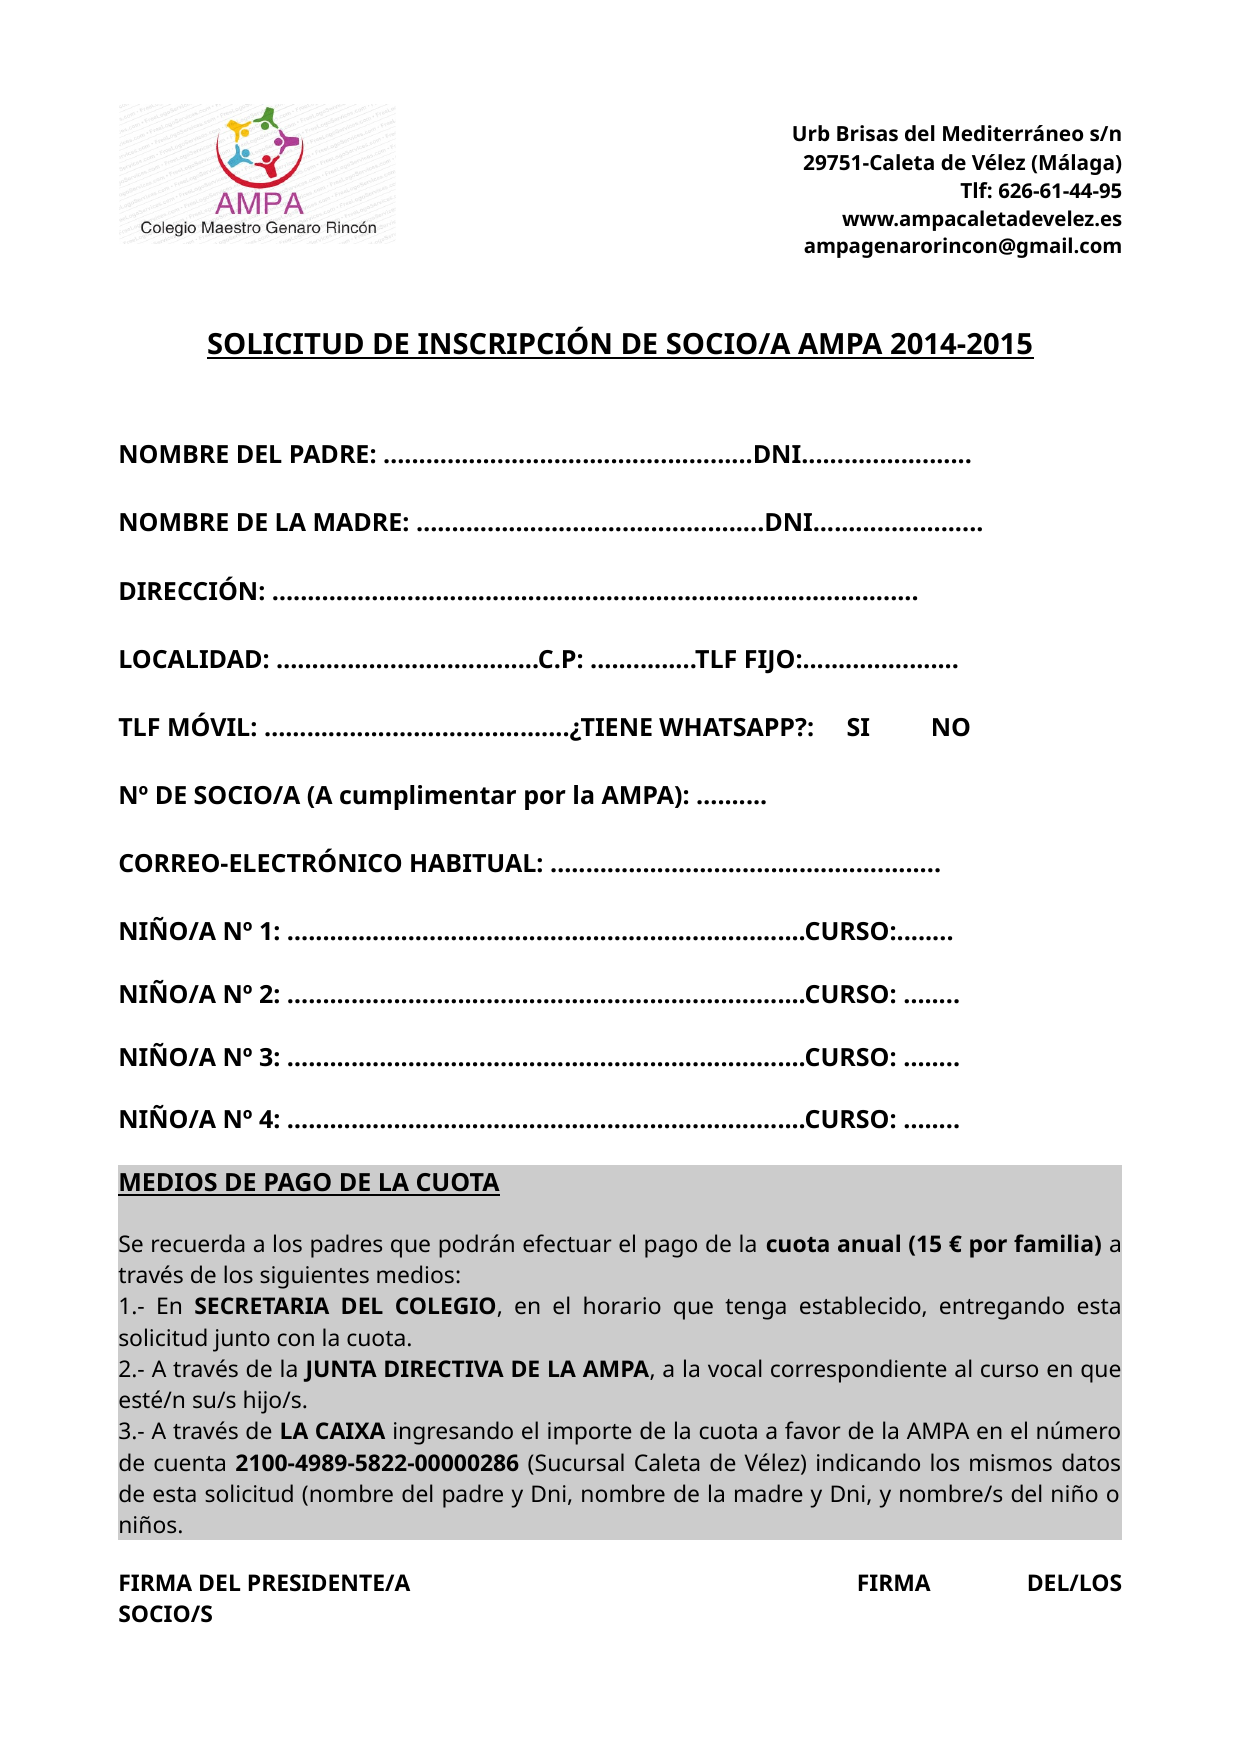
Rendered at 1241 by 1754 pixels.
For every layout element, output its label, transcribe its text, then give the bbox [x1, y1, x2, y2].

text CORREO-ELECTRÓNICO HABITUAL: ….................................................... [118, 846, 1122, 914]
text NOMBRE DEL PADRE: ….................................................DNI........................ NOMBRE DE LA MADRE: …..............................................DNI........................ [118, 437, 1122, 573]
text 3.- A través de LA CAIXA ingresando el importe de la cuota a favor de la AMPA en el número de cuenta 2100-4989-5822-00000286 (Sucursal Caleta de Vélez) indicando los mismos datos de esta solicitud (nombre del padre y Dni, nombre de la madre y Dni, y nombre/s del niño o niños. [118, 1415, 1122, 1540]
text Se recuerda a los padres que podrán efectuar el pago de la cuota anual (15 € por familia) a través de los siguientes medios: [118, 1228, 1122, 1290]
text 1.- En SECRETARIA DEL COLEGIO, en el horario que tenga establecido, entregando esta solicitud junto con la cuota. [118, 1290, 1122, 1353]
text TLF MÓVIL: …........................................¿TIENE WHATSAPP?: SI NO [118, 675, 1122, 777]
text DIRECCIÓN: …........................................................................................ [118, 573, 1122, 607]
picture [119, 104, 396, 244]
text 2.- A través de la JUNTA DIRECTIVA DE LA AMPA, a la vocal correspondiente al curso en que esté/n su/s hijo/s. [118, 1353, 1122, 1415]
text NIÑO/A Nº 2: …......................................................................CURSO: …..... [118, 977, 1122, 1011]
text Nº DE SOCIO/A (A cumplimentar por la AMPA): …....... [118, 777, 1122, 846]
text LOCALIDAD: …..................................C.P: …............TLF FIJO:...................... [118, 641, 1122, 675]
text NIÑO/A Nº 4: …......................................................................CURSO: …..... [118, 1102, 1122, 1136]
text NIÑO/A Nº 1: …......................................................................CURSO:........ [118, 914, 1122, 948]
text FIRMA DEL PRESIDENTE/A FIRMA DEL/LOS SOCIO/S [118, 1567, 1122, 1629]
text SOLICITUD DE INSCRIPCIÓN DE SOCIO/A AMPA 2014-2015 [118, 323, 1122, 403]
text MEDIOS DE PAGO DE LA CUOTA [118, 1165, 1122, 1199]
text NIÑO/A Nº 3: …......................................................................CURSO: …..... [118, 1039, 1122, 1073]
